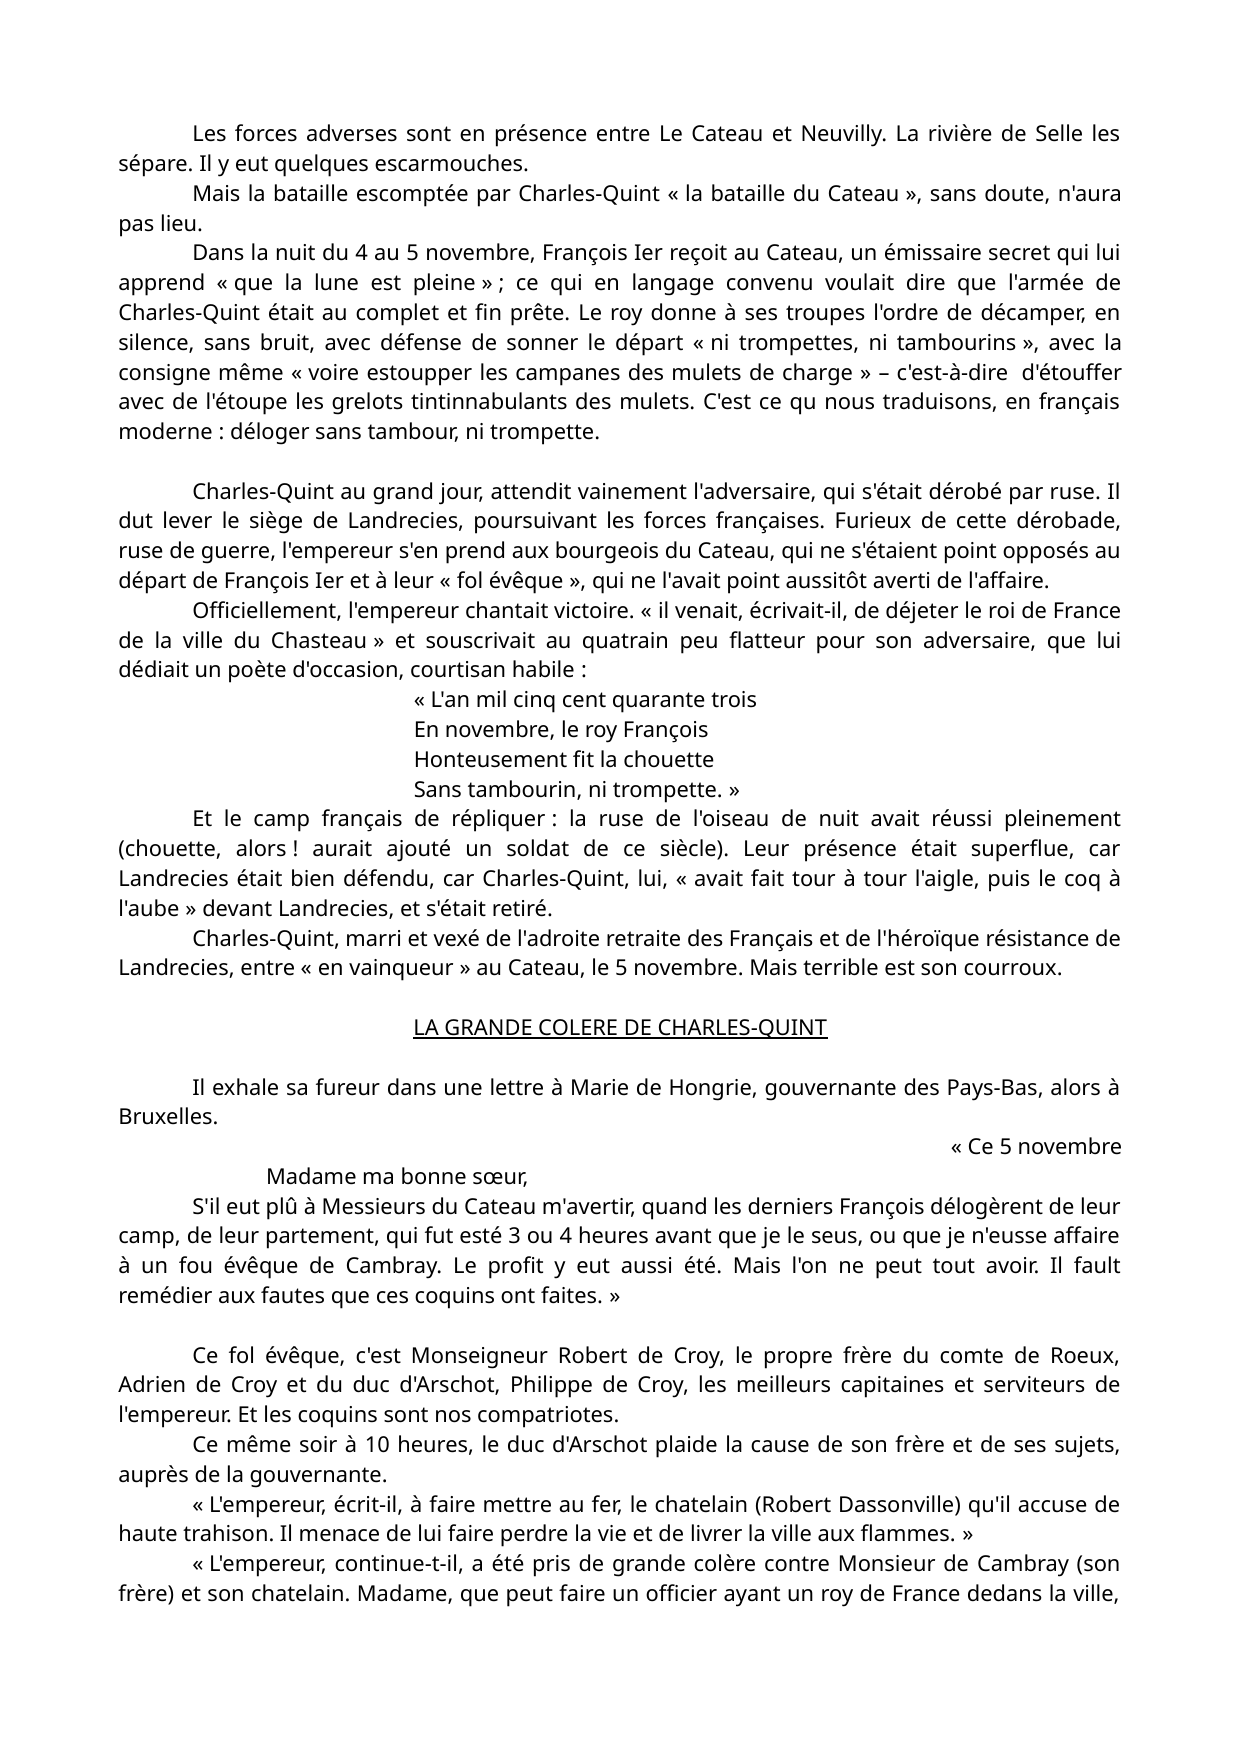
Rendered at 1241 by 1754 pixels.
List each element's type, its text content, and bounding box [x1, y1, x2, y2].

text Mais la bataille escomptée par Charles-Quint « la bataille du Cateau », sans doute, n'aura pas lieu. [118, 178, 1122, 237]
text Ce fol évêque, c'est Monseigneur Robert de Croy, le propre frère du comte de Roeux, Adrien de Croy et du duc d'Arschot, Philippe de Croy, les meilleurs capitaines et serviteurs de l'empereur. Et les coquins sont nos compatriotes. [118, 1339, 1122, 1429]
text En novembre, le roy François [118, 714, 1122, 744]
text « L'empereur, écrit-il, à faire mettre au fer, le chatelain (Robert Dassonville) qu'il accuse de haute trahison. Il menace de lui faire perdre la vie et de livrer la ville aux flammes. » [118, 1488, 1122, 1548]
text Honteusement fit la chouette [118, 744, 1122, 773]
text Il exhale sa fureur dans une lettre à Marie de Hongrie, gouvernante des Pays-Bas, alors à Bruxelles. [118, 1071, 1122, 1131]
text « Ce 5 novembre [118, 1131, 1122, 1161]
text Madame ma bonne sœur, [118, 1161, 1122, 1191]
text Charles-Quint, marri et vexé de l'adroite retraite des Français et de l'héroïque résistance de Landrecies, entre « en vainqueur » au Cateau, le 5 novembre. Mais terrible est son courroux. [118, 922, 1122, 982]
text Et le camp français de répliquer : la ruse de l'oiseau de nuit avait réussi pleinement (chouette, alors ! aurait ajouté un soldat de ce siècle). Leur présence était superflue, car Landrecies était bien défendu, car Charles-Quint, lui, « avait fait tour à tour l'aigle, puis le coq à l'aube » devant Landrecies, et s'était retiré. [118, 803, 1122, 922]
text Officiellement, l'empereur chantait victoire. « il venait, écrivait-il, de déjeter le roi de France de la ville du Chasteau » et souscrivait au quatrain peu flatteur pour son adversaire, que lui dédiait un poète d'occasion, courtisan habile : [118, 595, 1122, 684]
text Dans la nuit du 4 au 5 novembre, François Ier reçoit au Cateau, un émissaire secret qui lui apprend « que la lune est pleine » ; ce qui en langage convenu voulait dire que l'armée de Charles-Quint était au complet et fin prête. Le roy donne à ses troupes l'ordre de décamper, en silence, sans bruit, avec défense de sonner le départ « ni trompettes, ni tambourins », avec la consigne même « voire estoupper les campanes des mulets de charge » – c'est-à-dire d'étouffer avec de l'étoupe les grelots tintinnabulants des mulets. C'est ce qu nous traduisons, en français moderne : déloger sans tambour, ni trompette. [118, 237, 1122, 446]
text « L'empereur, continue-t-il, a été pris de grande colère contre Monsieur de Cambray (son frère) et son chatelain. Madame, que peut faire un officier ayant un roy de France dedans la ville, [118, 1548, 1122, 1608]
text « L'an mil cinq cent quarante trois [118, 684, 1122, 714]
text Sans tambourin, ni trompette. » [118, 773, 1122, 803]
text Les forces adverses sont en présence entre Le Cateau et Neuvilly. La rivière de Selle les sépare. Il y eut quelques escarmouches. [118, 118, 1122, 178]
text Ce même soir à 10 heures, le duc d'Arschot plaide la cause de son frère et de ses sujets, auprès de la gouvernante. [118, 1429, 1122, 1488]
text LA GRANDE COLERE DE CHARLES-QUINT [118, 1012, 1122, 1042]
text S'il eut plû à Messieurs du Cateau m'avertir, quand les derniers François délogèrent de leur camp, de leur partement, qui fut esté 3 ou 4 heures avant que je le seus, ou que je n'eusse affaire à un fou évêque de Cambray. Le profit y eut aussi été. Mais l'on ne peut tout avoir. Il fault remédier aux fautes que ces coquins ont faites. » [118, 1191, 1122, 1310]
text Charles-Quint au grand jour, attendit vainement l'adversaire, qui s'était dérobé par ruse. Il dut lever le siège de Landrecies, poursuivant les forces françaises. Furieux de cette dérobade, ruse de guerre, l'empereur s'en prend aux bourgeois du Cateau, qui ne s'étaient point opposés au départ de François Ier et à leur « fol évêque », qui ne l'avait point aussitôt averti de l'affaire. [118, 476, 1122, 595]
